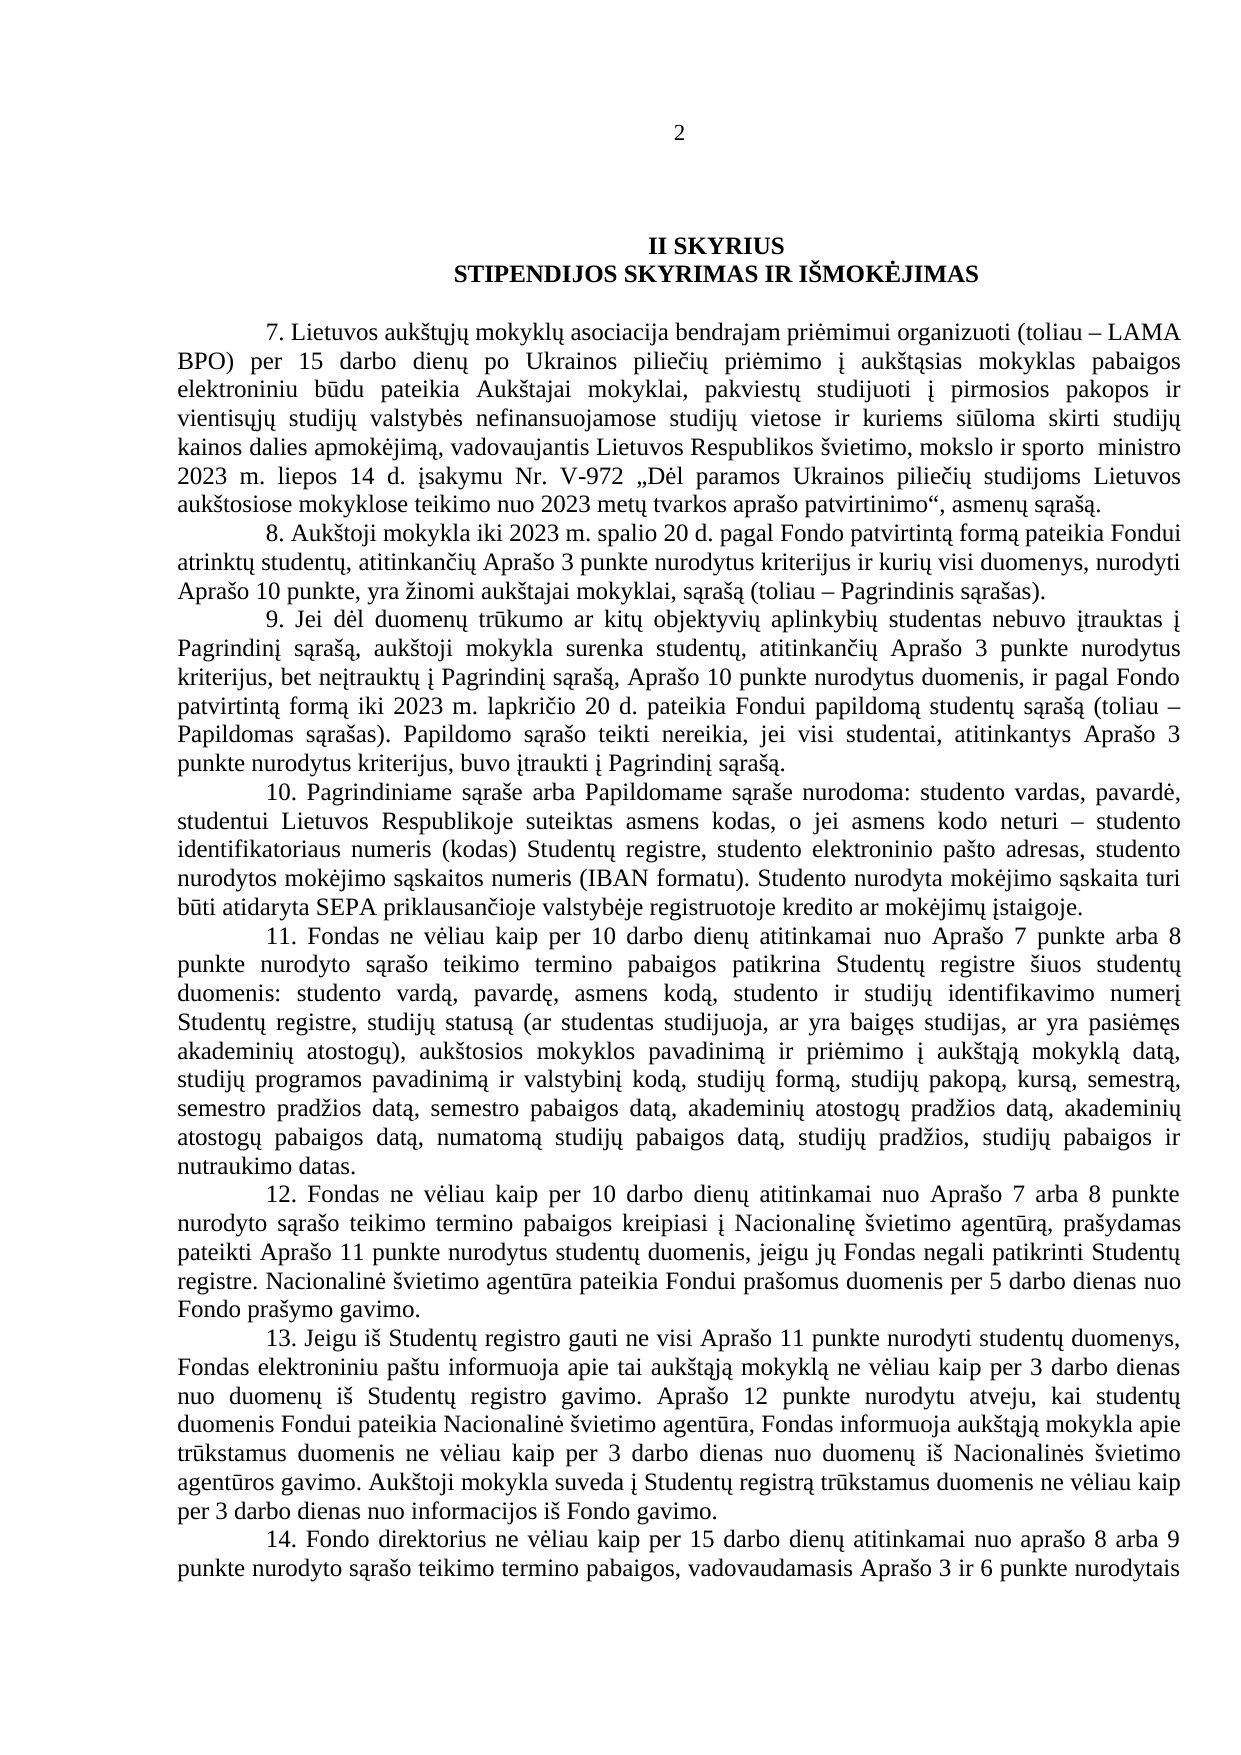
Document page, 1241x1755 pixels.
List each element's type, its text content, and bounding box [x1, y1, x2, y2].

text 13. Jeigu iš Studentų registro gauti ne visi Aprašo 11 punkte nurodyti studentų duomenys, Fondas elektroniniu paštu informuoja apie tai aukštąją mokyklą ne vėliau kaip per 3 darbo dienas nuo duomenų iš Studentų registro gavimo. Aprašo 12 punkte nurodytu atveju, kai studentų duomenis Fondui pateikia Nacionalinė švietimo agentūra, Fondas informuoja aukštąją mokykla apie trūkstamus duomenis ne vėliau kaip per 3 darbo dienas nuo duomenų iš Nacionalinės švietimo agentūros gavimo. Aukštoji mokykla suveda į Studentų registrą trūkstamus duomenis ne vėliau kaip per 3 darbo dienas nuo informacijos iš Fondo gavimo. [177, 1323, 1182, 1524]
text 11. Fondas ne vėliau kaip per 10 darbo dienų atitinkamai nuo Aprašo 7 punkte arba 8 punkte nurodyto sąrašo teikimo termino pabaigos patikrina Studentų registre šiuos studentų duomenis: studento vardą, pavardę, asmens kodą, studento ir studijų identifikavimo numerį Studentų registre, studijų statusą (ar studentas studijuoja, ar yra baigęs studijas, ar yra pasiėmęs akademinių atostogų), aukštosios mokyklos pavadinimą ir priėmimo į aukštąją mokyklą datą, studijų programos pavadinimą ir valstybinį kodą, studijų formą, studijų pakopą, kursą, semestrą, semestro pradžios datą, semestro pabaigos datą, akademinių atostogų pradžios datą, akademinių atostogų pabaigos datą, numatomą studijų pabaigos datą, studijų pradžios, studijų pabaigos ir nutraukimo datas. [177, 921, 1182, 1179]
text 12. Fondas ne vėliau kaip per 10 darbo dienų atitinkamai nuo Aprašo 7 arba 8 punkte nurodyto sąrašo teikimo termino pabaigos kreipiasi į Nacionalinę švietimo agentūrą, prašydamas pateikti Aprašo 11 punkte nurodytus studentų duomenis, jeigu jų Fondas negali patikrinti Studentų registre. Nacionalinė švietimo agentūra pateikia Fondui prašomus duomenis per 5 darbo dienas nuo Fondo prašymo gavimo. [177, 1179, 1182, 1323]
text 7. Lietuvos aukštųjų mokyklų asociacija bendrajam priėmimui organizuoti (toliau – LAMA BPO) per 15 darbo dienų po Ukrainos piliečių priėmimo į aukštąsias mokyklas pabaigos elektroniniu būdu pateikia Aukštajai mokyklai, pakviestų studijuoti į pirmosios pakopos ir vientisųjų studijų valstybės nefinansuojamose studijų vietose ir kuriems siūloma skirti studijų kainos dalies apmokėjimą, vadovaujantis Lietuvos Respublikos švietimo, mokslo ir sporto ministro 2023 m. liepos 14 d. įsakymu Nr. V-972 „Dėl paramos Ukrainos piliečių studijoms Lietuvos aukštosiose mokyklose teikimo nuo 2023 metų tvarkos aprašo patvirtinimo“, asmenų sąrašą. [177, 317, 1182, 518]
text 10. Pagrindiniame sąraše arba Papildomame sąraše nurodoma: studento vardas, pavardė, studentui Lietuvos Respublikoje suteiktas asmens kodas, o jei asmens kodo neturi – studento identifikatoriaus numeris (kodas) Studentų registre, studento elektroninio pašto adresas, studento nurodytos mokėjimo sąskaitos numeris (IBAN formatu). Studento nurodyta mokėjimo sąskaita turi būti atidaryta SEPA priklausančioje valstybėje registruotoje kredito ar mokėjimų įstaigoje. [177, 777, 1182, 921]
text 9. Jei dėl duomenų trūkumo ar kitų objektyvių aplinkybių studentas nebuvo įtrauktas į Pagrindinį sąrašą, aukštoji mokykla surenka studentų, atitinkančių Aprašo 3 punkte nurodytus kriterijus, bet neįtrauktų į Pagrindinį sąrašą, Aprašo 10 punkte nurodytus duomenis, ir pagal Fondo patvirtintą formą iki 2023 m. lapkričio 20 d. pateikia Fondui papildomą studentų sąrašą (toliau – Papildomas sąrašas). Papildomo sąrašo teikti nereikia, jei visi studentai, atitinkantys Aprašo 3 punkte nurodytus kriterijus, buvo įtraukti į Pagrindinį sąrašą. [177, 604, 1182, 777]
text 14. Fondo direktorius ne vėliau kaip per 15 darbo dienų atitinkamai nuo aprašo 8 arba 9 punkte nurodyto sąrašo teikimo termino pabaigos, vadovaudamasis Aprašo 3 ir 6 punkte nurodytais [177, 1524, 1182, 1582]
text 8. Aukštoji mokykla iki 2023 m. spalio 20 d. pagal Fondo patvirtintą formą pateikia Fondui atrinktų studentų, atitinkančių Aprašo 3 punkte nurodytus kriterijus ir kurių visi duomenys, nurodyti Aprašo 10 punkte, yra žinomi aukštajai mokyklai, sąrašą (toliau – Pagrindinis sąrašas). [177, 518, 1182, 604]
text STIPENDIJOS SKYRIMAS IR IŠMOKĖJIMAS [177, 259, 1182, 288]
text II SKYRIUS [177, 231, 1182, 259]
